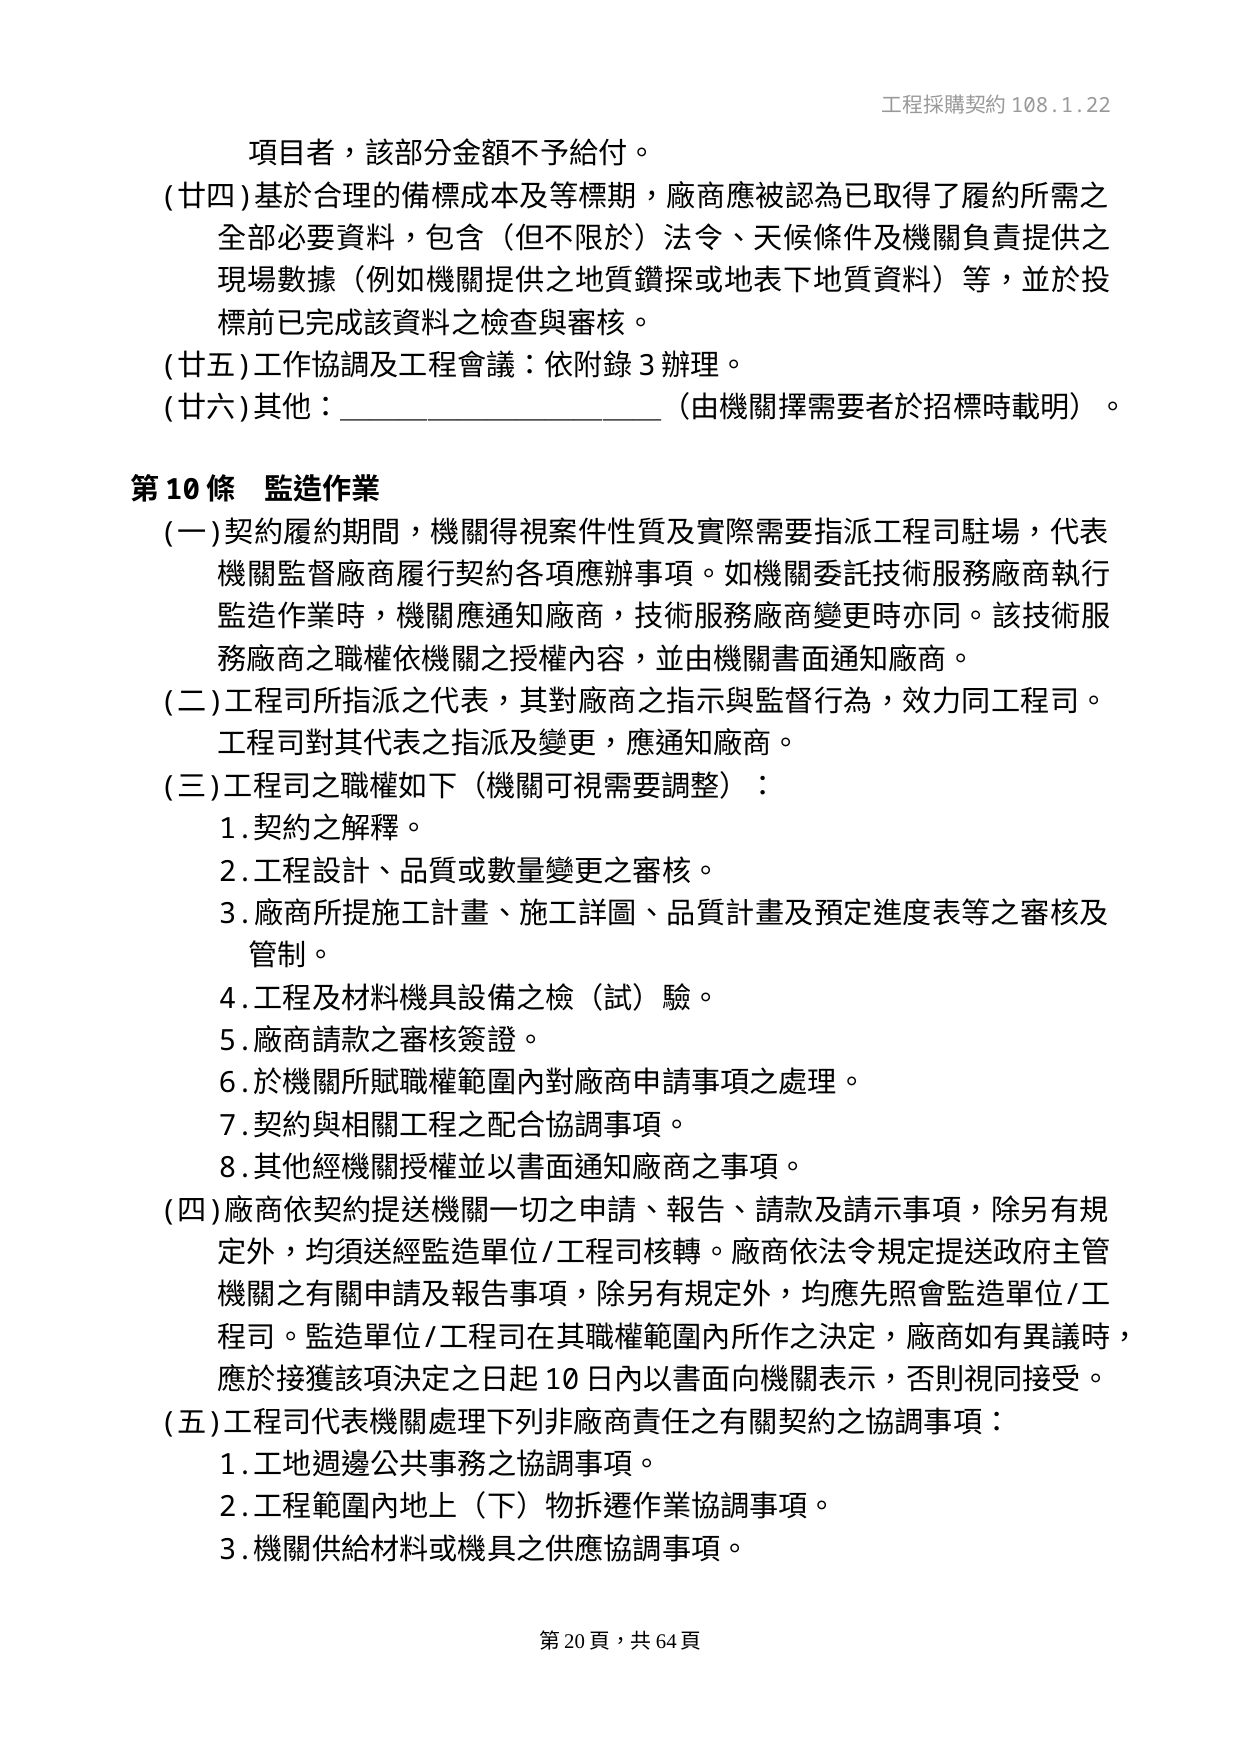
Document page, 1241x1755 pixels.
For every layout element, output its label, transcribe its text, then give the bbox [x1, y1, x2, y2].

text (四)廠商依契約提送機關一切之申請、報告、請款及請示事項，除另有規定外，均須送經監造單位/工程司核轉。廠商依法令規定提送政府主管機關之有關申請及報告事項，除另有規定外，均應先照會監造單位/工程司。監造單位/工程司在其職權範圍內所作之決定，廠商如有異議時，應於接獲該項決定之日起10日內以書面向機關表示，否則視同接受。 [159, 1186, 1110, 1398]
text 項目者，該部分金額不予給付。 [218, 130, 1110, 172]
text 2.工程設計、品質或數量變更之審核。 [218, 847, 1110, 889]
text 7.契約與相關工程之配合協調事項。 [218, 1101, 1110, 1144]
text (廿四)基於合理的備標成本及等標期，廠商應被認為已取得了履約所需之全部必要資料，包含（但不限於）法令、天候條件及機關負責提供之現場數據（例如機關提供之地質鑽探或地表下地質資料）等，並於投標前已完成該資料之檢查與審核。 [159, 172, 1110, 341]
text 6.於機關所賦職權範圍內對廠商申請事項之處理。 [218, 1059, 1110, 1101]
text 第10條 監造作業 [130, 466, 1110, 508]
text (廿六)其他：＿＿＿＿＿＿＿＿＿＿＿（由機關擇需要者於招標時載明）。 [159, 384, 1110, 426]
text (廿五)工作協調及工程會議：依附錄3辦理。 [159, 341, 1110, 384]
text 3.廠商所提施工計畫、施工詳圖、品質計畫及預定進度表等之審核及管制。 [218, 889, 1110, 974]
text 3.機關供給材料或機具之供應協調事項。 [218, 1525, 1110, 1568]
text (五)工程司代表機關處理下列非廠商責任之有關契約之協調事項： [159, 1398, 1110, 1441]
text (三)工程司之職權如下（機關可視需要調整）： [159, 762, 1110, 805]
text 1.工地週邊公共事務之協調事項。 [218, 1441, 1110, 1483]
text (二)工程司所指派之代表，其對廠商之指示與監督行為，效力同工程司。工程司對其代表之指派及變更，應通知廠商。 [159, 678, 1110, 762]
text 5.廠商請款之審核簽證。 [218, 1017, 1110, 1059]
text 1.契約之解釋。 [218, 805, 1110, 847]
text (一)契約履約期間，機關得視案件性質及實際需要指派工程司駐場，代表機關監督廠商履行契約各項應辦事項。如機關委託技術服務廠商執行監造作業時，機關應通知廠商，技術服務廠商變更時亦同。該技術服務廠商之職權依機關之授權內容，並由機關書面通知廠商。 [159, 508, 1110, 678]
text 8.其他經機關授權並以書面通知廠商之事項。 [218, 1144, 1110, 1186]
text 4.工程及材料機具設備之檢（試）驗。 [218, 974, 1110, 1017]
text 2.工程範圍內地上（下）物拆遷作業協調事項。 [218, 1483, 1110, 1525]
